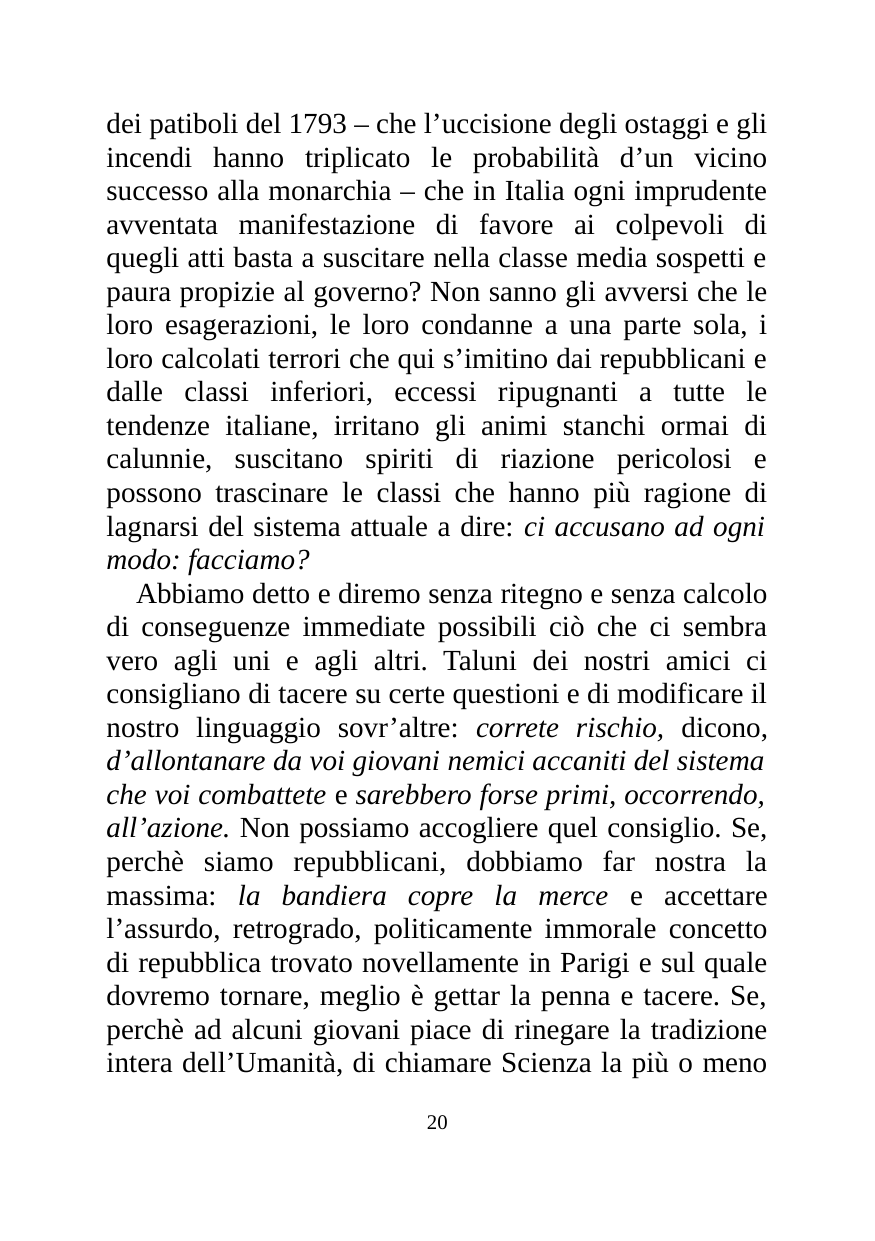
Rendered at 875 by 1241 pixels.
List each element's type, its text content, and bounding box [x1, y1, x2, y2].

text Abbiamo detto e diremo senza ritegno e senza calcolo di conseguenze immediate possibili ciò che ci sembra vero agli uni e agli altri. Taluni dei nostri amici ci consigliano di tacere su certe questioni e di modificare il nostro linguaggio sovr’altre: correte rischio, dicono, d’allontanare da voi giovani nemici accaniti del sistema che voi combattete e sarebbero forse primi, occorrendo, all’azione. Non possiamo accogliere quel consiglio. Se, perchè siamo repubblicani, dobbiamo far nostra la massima: la bandiera copre la merce e accettare l’assurdo, retrogrado, politicamente immorale concetto di repubblica trovato novellamente in Parigi e sul quale dovremo tornare, meglio è gettar la penna e tacere. Se, perchè ad alcuni giovani piace di rinegare la tradizione intera dell’Umanità, di chiamare Scienza la più o meno [106, 576, 768, 1079]
text dei patiboli del 1793 – che l’uccisione degli ostaggi e gli incendi hanno triplicato le probabilità d’un vicino successo alla monarchia – che in Italia ogni imprudente avventata manifestazione di favore ai colpevoli di quegli atti basta a suscitare nella classe media sospetti e paura propizie al governo? Non sanno gli avversi che le loro esagerazioni, le loro condanne a una parte sola, i loro calcolati terrori che qui s’imitino dai repubblicani e dalle classi inferiori, eccessi ripugnanti a tutte le tendenze italiane, irritano gli animi stanchi ormai di calunnie, suscitano spiriti di riazione pericolosi e possono trascinare le classi che hanno più ragione di lagnarsi del sistema attuale a dire: ci accusano ad ogni modo: facciamo? [106, 106, 768, 576]
